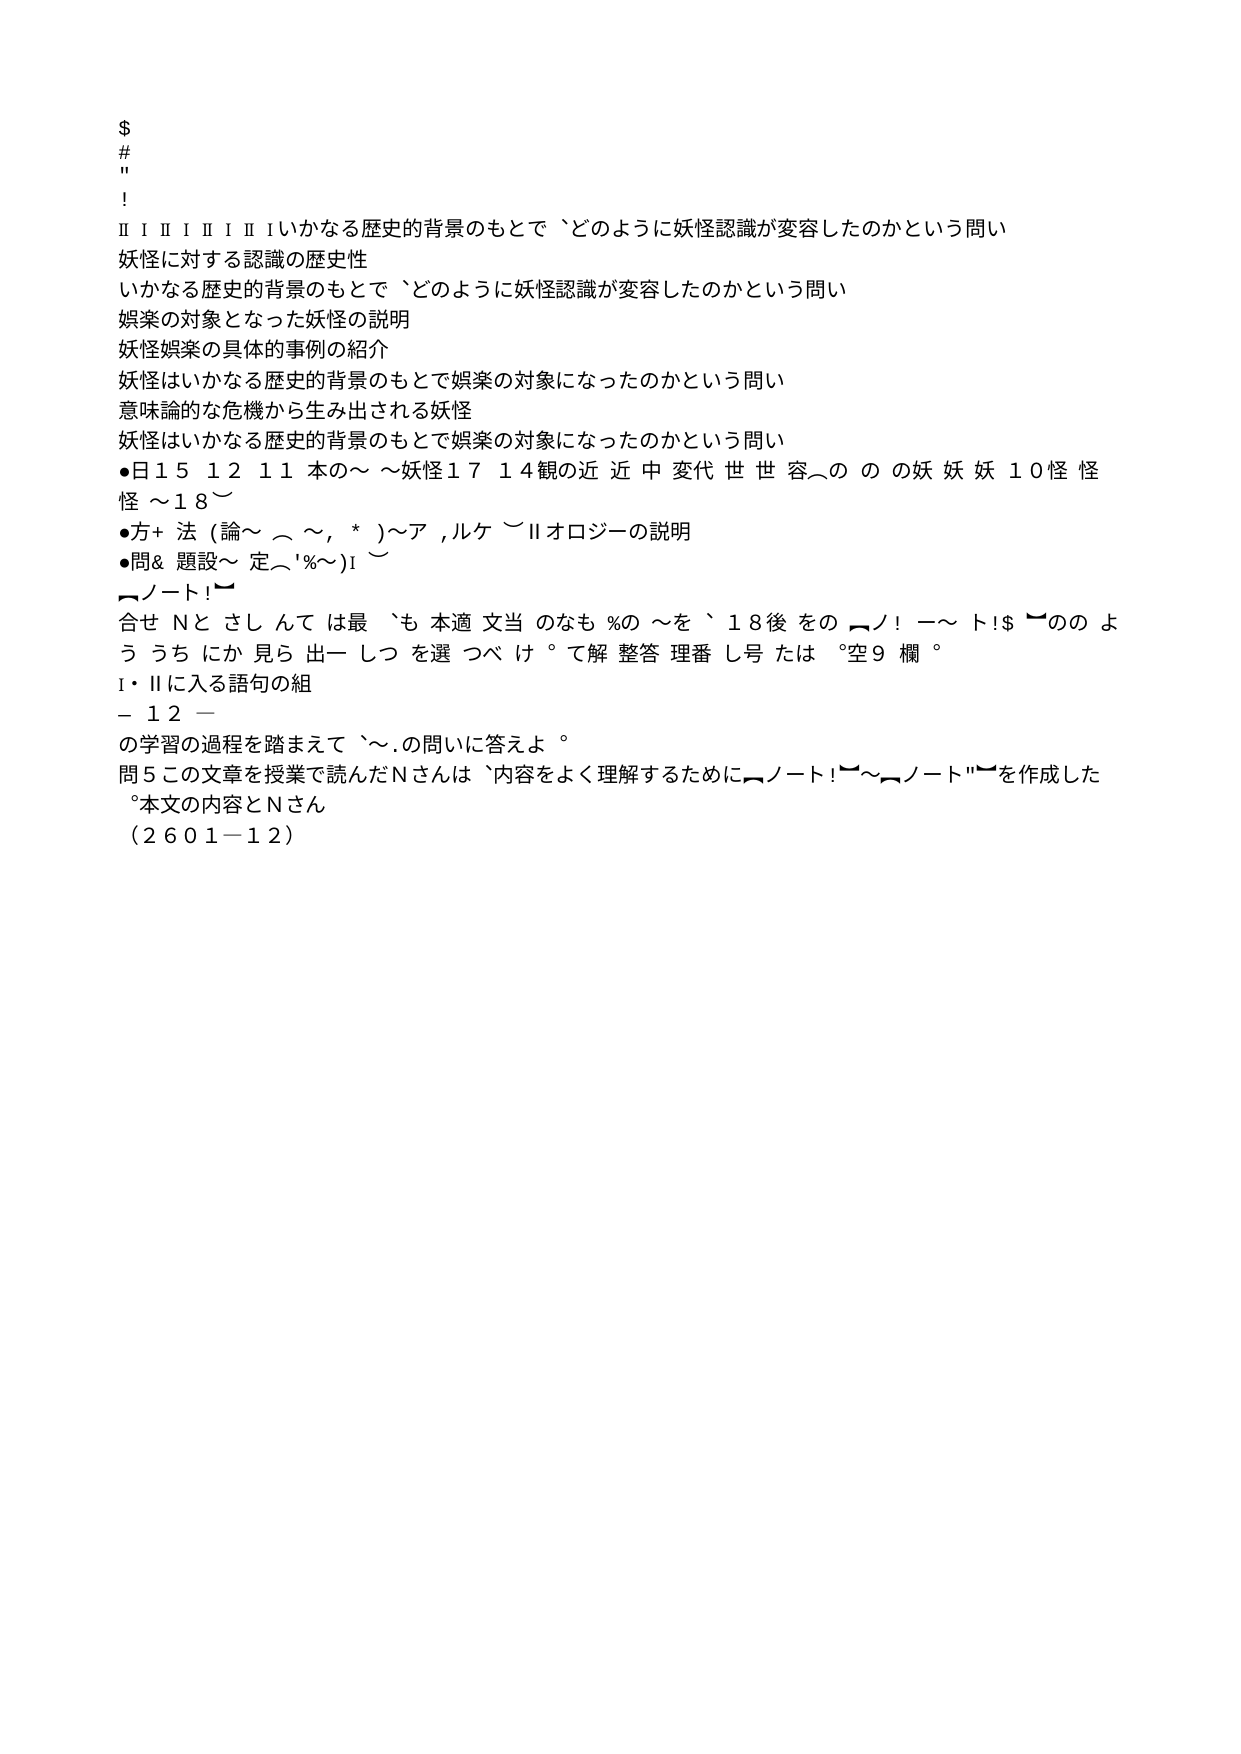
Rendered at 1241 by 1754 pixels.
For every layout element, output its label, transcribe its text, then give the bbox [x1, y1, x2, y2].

text の学習の過程を踏まえて︑〜.の問いに答えよ︒ [118, 728, 1122, 758]
text 妖怪娯楽の具体的事例の紹介 [118, 334, 1122, 364]
text 妖怪はいかなる歴史的背景のもとで娯楽の対象になったのかという問い [118, 424, 1122, 454]
text いかなる歴史的背景のもとで︑どのように妖怪認識が変容したのかという問い [118, 273, 1122, 303]
text 合せ Ｎと さし んて は最 ︑も 本適 文当 のなも %の 〜を︑ １８後 をの ︻ノ! ー〜 ト!$ ︼のの よう うち にか 見ら 出一 しつ を選 つべ け︒ て解 整答 理番 し号 たは ︒空９ 欄︒ [118, 606, 1122, 667]
text ●問& 題設〜 定︵'%〜)Ⅰ ︶ [118, 546, 1122, 576]
text ! [118, 189, 1122, 213]
text Ⅱ Ⅰ Ⅱ Ⅰ Ⅱ Ⅰ Ⅱ Ⅰいかなる歴史的背景のもとで︑どのように妖怪認識が変容したのかという問い [118, 213, 1122, 243]
text 問５この文章を授業で読んだＮさんは︑内容をよく理解するために︻ノート!︼〜︻ノート"︼を作成した︒本文の内容とＮさん [118, 758, 1122, 819]
text # [118, 142, 1122, 165]
text $ [118, 118, 1122, 142]
text （２６０１―１２） [118, 819, 1122, 849]
text 妖怪に対する認識の歴史性 [118, 243, 1122, 273]
text ●日１５ １２ １１ 本の〜 〜妖怪１７ １４観の近 近 中 変代 世 世 容︵の の の妖 妖 妖 １０怪 怪 怪 〜１８︶ [118, 454, 1122, 515]
text 妖怪はいかなる歴史的背景のもとで娯楽の対象になったのかという問い [118, 364, 1122, 394]
text 娯楽の対象となった妖怪の説明 [118, 303, 1122, 334]
text Ⅰ・Ⅱに入る語句の組 [118, 667, 1122, 697]
text ― １２ ― [118, 697, 1122, 728]
text ︻ノート!︼ [118, 576, 1122, 606]
text ●方+ 法 (論〜 ︵ 〜, * )〜ア ,ルケ ︶Ⅱオロジーの説明 [118, 515, 1122, 546]
text 意味論的な危機から生み出される妖怪 [118, 394, 1122, 424]
text " [118, 165, 1122, 189]
